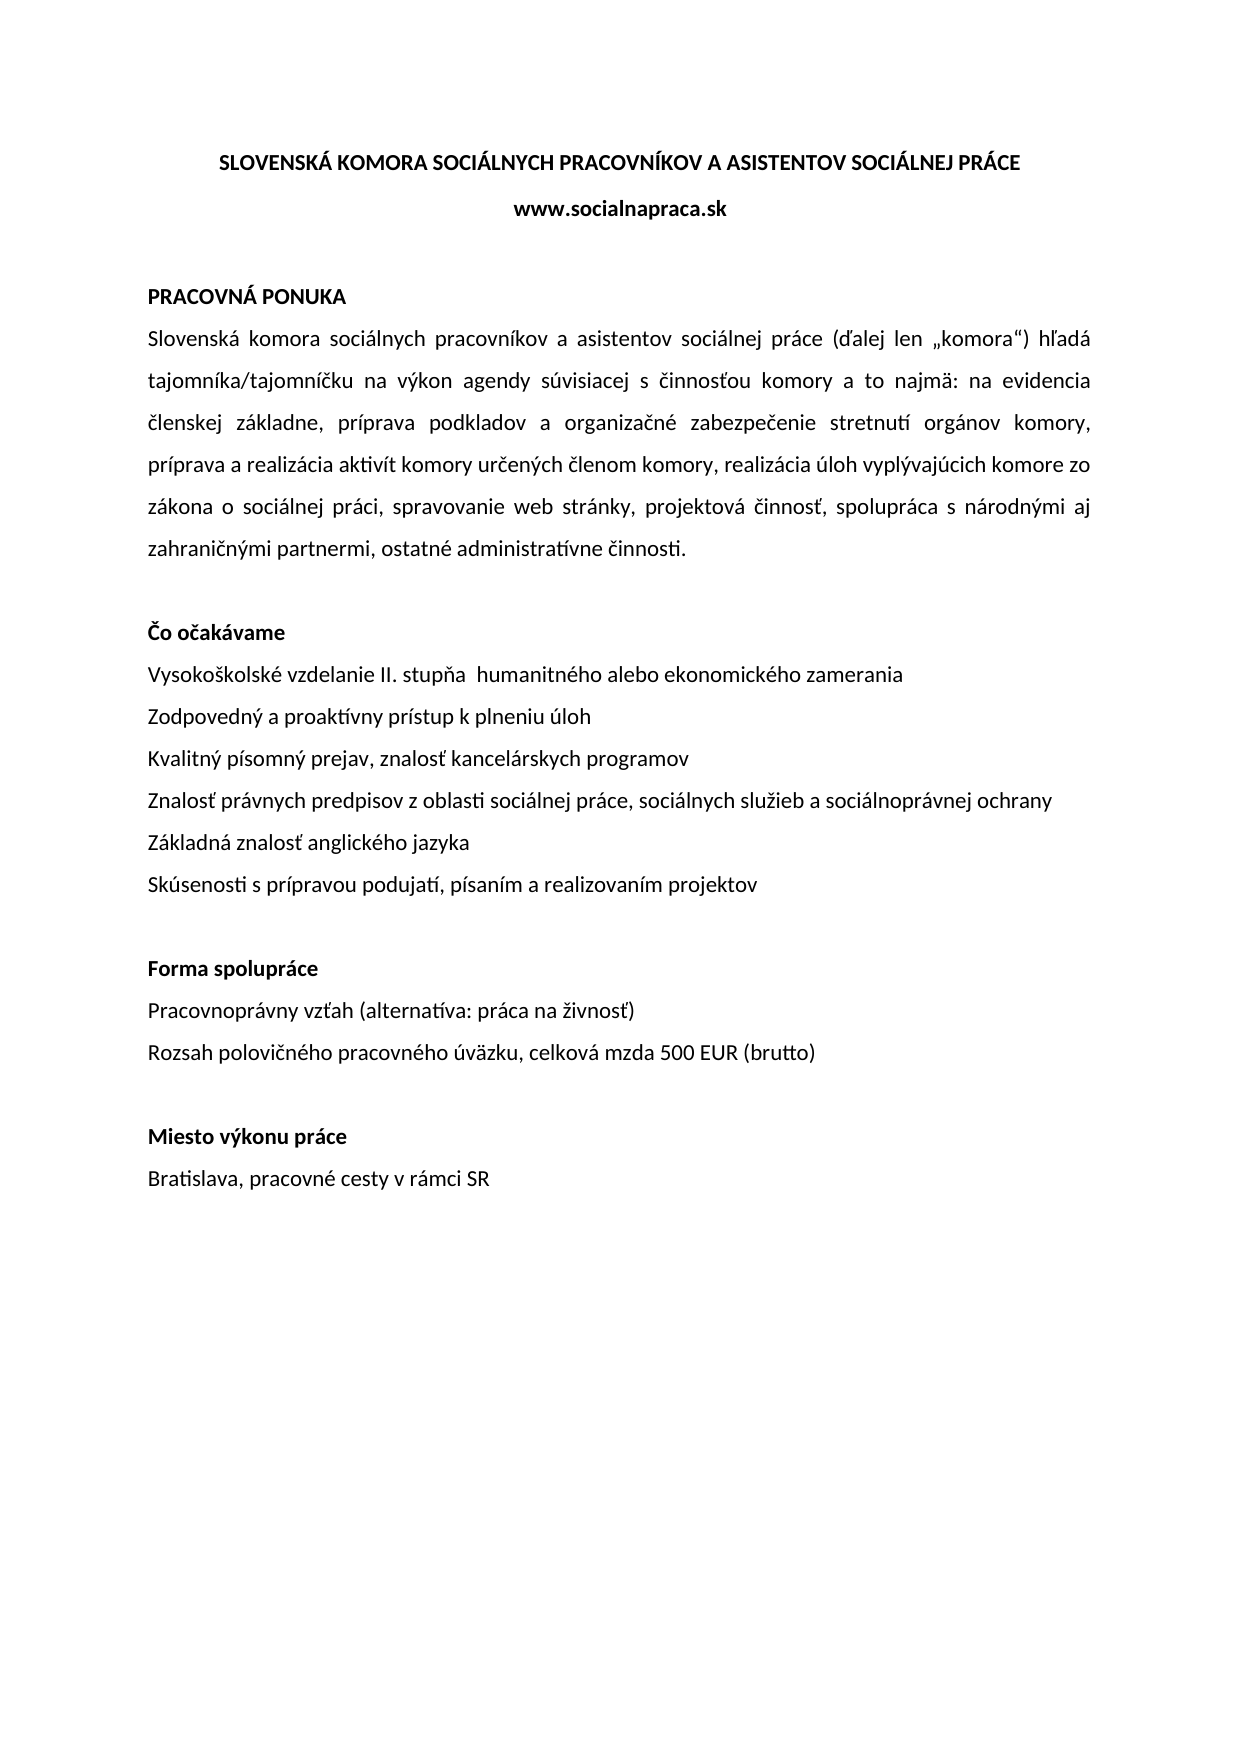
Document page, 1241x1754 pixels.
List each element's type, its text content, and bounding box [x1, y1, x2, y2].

text Zodpovedný a proaktívny prístup k plneniu úloh [148, 702, 1093, 730]
text Bratislava, pracovné cesty v rámci SR [148, 1164, 1093, 1192]
text Rozsah polovičného pracovného úväzku, celková mzda 500 EUR (brutto) [148, 1038, 1093, 1066]
text SLOVENSKÁ KOMORA SOCIÁLNYCH PRACOVNÍKOV A ASISTENTOV SOCIÁLNEJ PRÁCE [148, 148, 1093, 176]
text Znalosť právnych predpisov z oblasti sociálnej práce, sociálnych služieb a sociálnoprávnej ochrany [148, 786, 1093, 814]
text Kvalitný písomný prejav, znalosť kancelárskych programov [148, 744, 1093, 772]
text Slovenská komora sociálnych pracovníkov a asistentov sociálnej práce (ďalej len „komora“) hľadá tajomníka/tajomníčku na výkon agendy súvisiacej s činnosťou komory a to najmä: na evidencia členskej základne, príprava podkladov a organizačné zabezpečenie stretnutí orgánov komory, príprava a realizácia aktivít komory určených členom komory, realizácia úloh vyplývajúcich komore zo zákona o sociálnej práci, spravovanie web stránky, projektová činnosť, spolupráca s národnými aj zahraničnými partnermi, ostatné administratívne činnosti. [148, 324, 1093, 562]
text Forma spolupráce [148, 954, 1093, 982]
text Vysokoškolské vzdelanie II. stupňa humanitného alebo ekonomického zamerania [148, 660, 1093, 688]
text Miesto výkonu práce [148, 1122, 1093, 1150]
text PRACOVNÁ PONUKA [148, 282, 1093, 310]
text Čo očakávame [148, 618, 1093, 646]
text Pracovnoprávny vzťah (alternatíva: práca na živnosť) [148, 996, 1093, 1024]
text Skúsenosti s prípravou podujatí, písaním a realizovaním projektov [148, 870, 1093, 898]
text Základná znalosť anglického jazyka [148, 828, 1093, 856]
text www.socialnapraca.sk [148, 194, 1093, 222]
